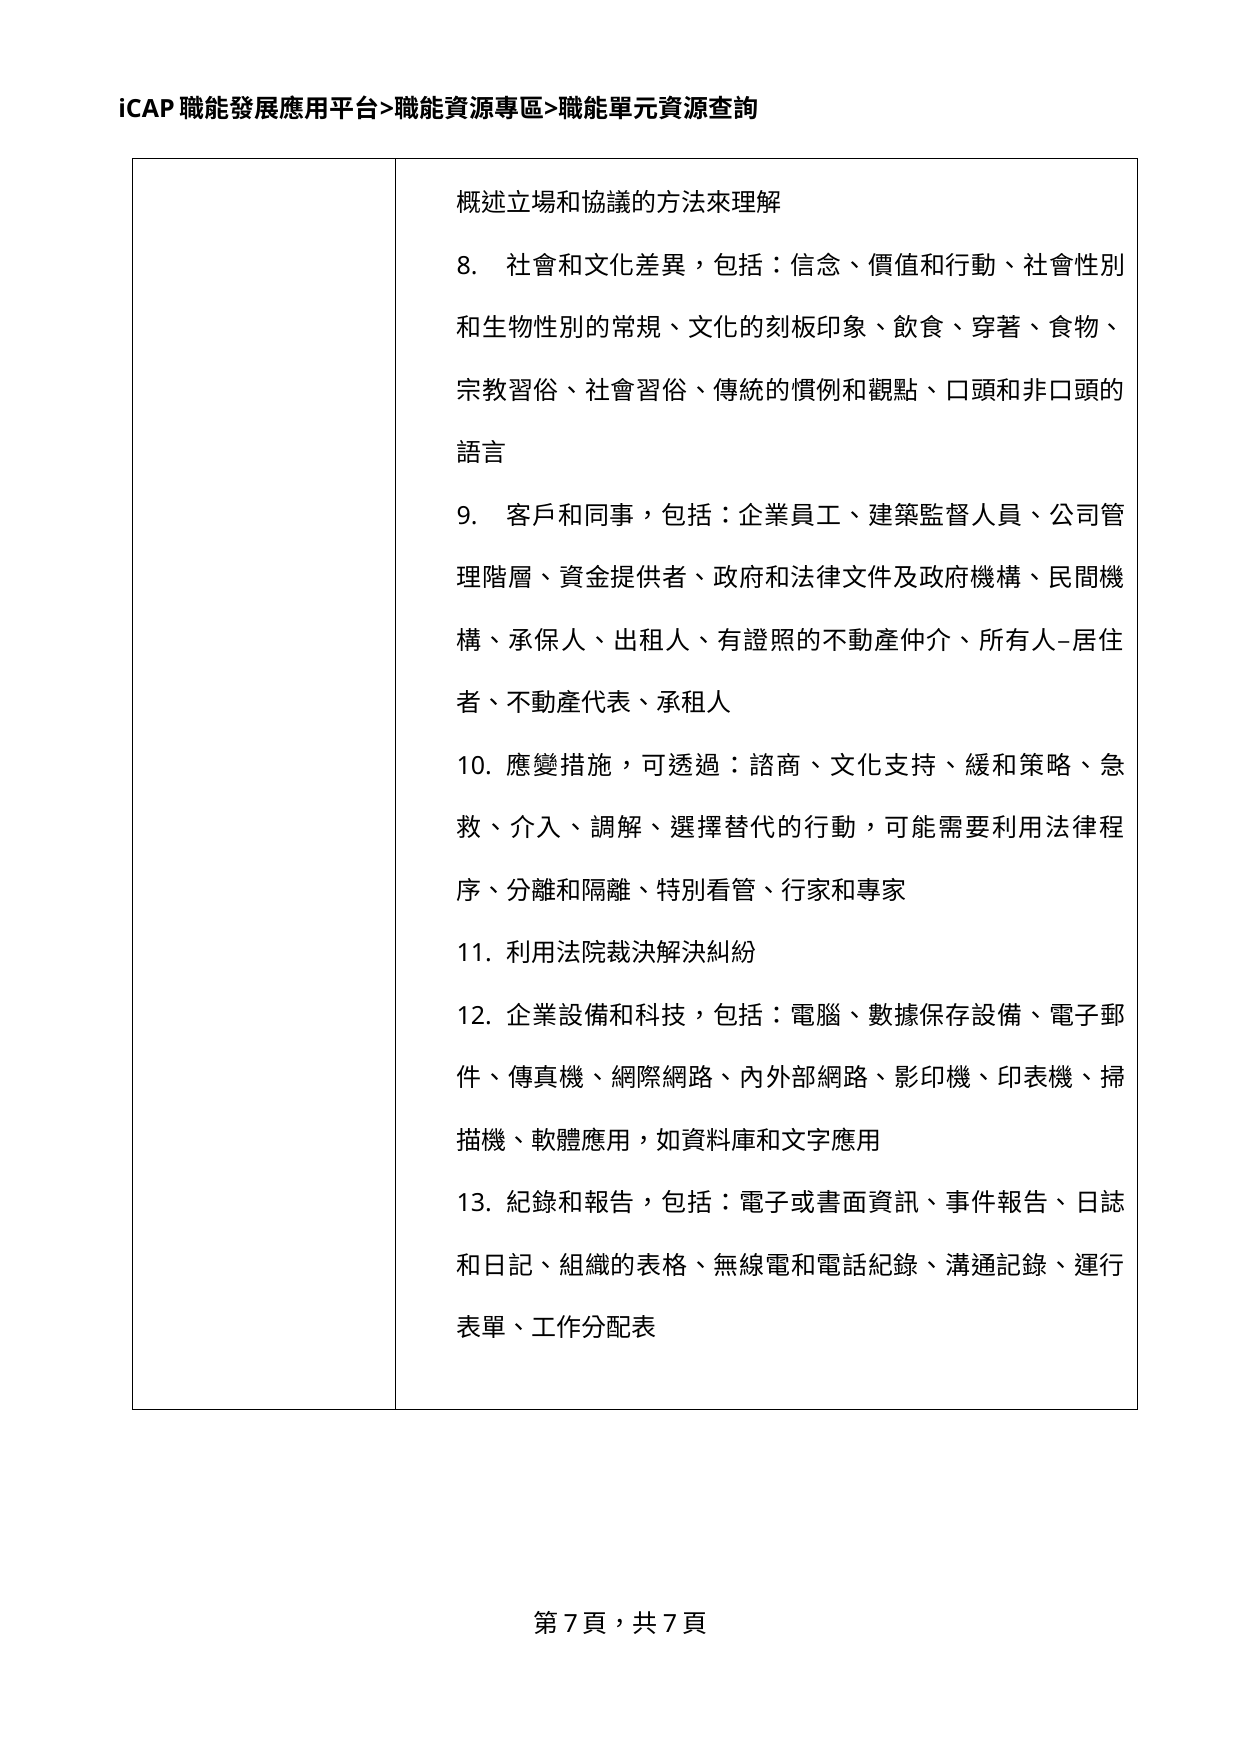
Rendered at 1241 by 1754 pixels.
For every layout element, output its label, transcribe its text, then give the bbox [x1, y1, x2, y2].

table_cell [133, 159, 395, 1409]
table_cell 租賃糾紛，包括：意外造成損害、不動產的清潔度、歧視、故障的電器設備或固及可拆除裝置、不動產損壞或破壞、衛生和安全、出租人或承租人的物品遺失、未依照租約或租賃協議執行的條款、不動產維護和保養、提供不動產服務、拖欠租金、租金調漲和檢核、押金或簽約金、影響個人、他人或不動產安全的情況、承租人放棄房屋、承租人未支付其應繳納的帳單，留給出租人繳納、終止租約或租賃協議、信託基金 法律及地方政府的規範相關：反歧視及平等的僱用機會、消費者保護、公平交易和交易實務、僱用和產業關係、金融服務、職業衛生與安全、隱私權、不動產管理、居住租賃 出租人和承租人的權利義務：反歧視法、企業法或商業法、普通法、消費者保護法、契約法、隱私法、不動產法 溝通技巧，包括：主動聆聽；提供機會給出租人或承租人釐清對於銷售過程的認知；透過詢問出租人或承租人確認他們明白自己的需求和期望；整理和解釋出租人或承租人的資訊；使用適當的肢體語言；清楚、簡潔和可辨認的字跡；吸引出租人或承租人的注意力；保持眼神交流；清楚簡潔的語言和語調；使用開放性和封閉性的問題 尋求專家建議，包括：企業負責人、客戶、同事、心理諮商師、緊急應變人員、衛生及安全人員、產業協會的專家和成員、法律代表 協商租賃糾紛，包括：直接和出租人或承租人溝通、協商調解 協商技巧，包括：策略性提問、聆聽並蒐集資料，向相關人員引導重點；使用正向、自信及引導性的語言；適切的語調和肢體語言；運用適合相關人員的語言和觀念；使用清楚易懂的選項和後果說明；表現出彈性和協商的意願；運用概述立場和協議的方法來理解 社會和文化差異，包括：信念、價值和行動、社會性別和生物性別的常規、文化的刻板印象、飲食、穿著、食物、宗教習俗、社會習俗、傳統的慣例和觀點、口頭和非口頭的語言 客戶和同事，包括：企業員工、建築監督人員、公司管理階層、資金提供者、政府和法律文件及政府機構、民間機構、承保人、出租人、有證照的不動產仲介、所有人–居住者、不動產代表、承租人 應變措施，可透過：諮商、文化支持、緩和策略、急救、介入、調解、選擇替代的行動，可能需要利用法律程序、分離和隔離、特別看管、行家和專家 利用法院裁決解決糾紛 企業設備和科技，包括：電腦、數據保存設備、電子郵件、傳真機、網際網路、內外部網路、影印機、印表機、掃描機、軟體應用，如資料庫和文字應用 紀錄和報告，包括：電子或書面資訊、事件報告、日誌和日記、組織的表格、無線電和電話紀錄、溝通記錄、運行表單、工作分配表 [396, 159, 1137, 1409]
